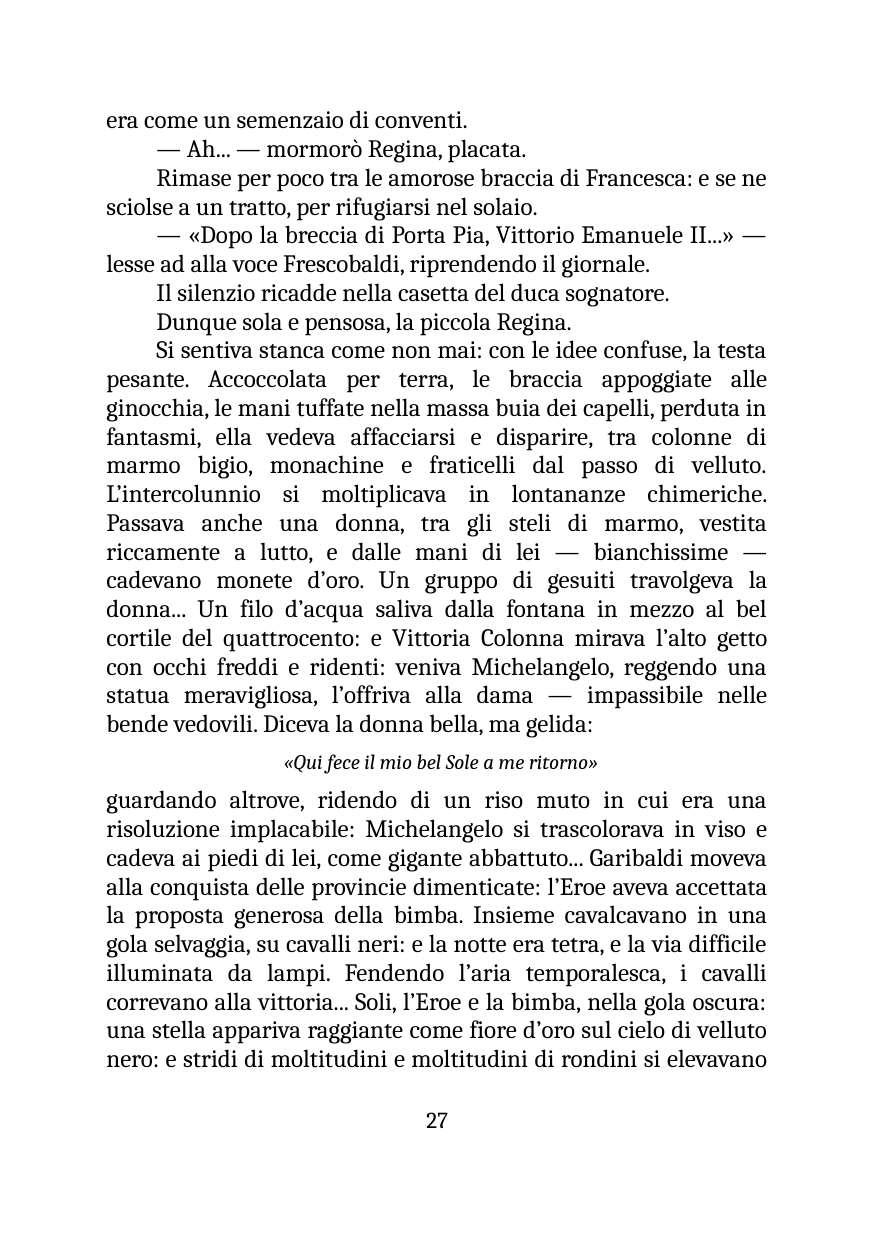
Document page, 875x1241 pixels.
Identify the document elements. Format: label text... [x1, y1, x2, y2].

text Rimase per poco tra le amorose braccia di Francesca: e se ne sciolse a un tratto, per rifugiarsi nel solaio. [106, 164, 768, 221]
text — «Dopo la breccia di Porta Pia, Vittorio Emanuele II...» — lesse ad alla voce Frescobaldi, riprendendo il giornale. [106, 221, 768, 279]
text era come un semenzaio di conventi. [106, 106, 768, 135]
text Si sentiva stanca come non mai: con le idee confuse, la testa pesante. Accoccolata per terra, le braccia appoggiate alle ginocchia, le mani tuffate nella massa buia dei capelli, perduta in fantasmi, ella vedeva affacciarsi e disparire, tra colonne di marmo bigio, monachine e fraticelli dal passo di velluto. L’intercolunnio si moltiplicava in lontananze chimeriche. Passava anche una donna, tra gli steli di marmo, vestita riccamente a lutto, e dalle mani di lei — bianchissime — cadevano monete d’oro. Un gruppo di gesuiti travolgeva la donna... Un filo d’acqua saliva dalla fontana in mezzo al bel cortile del quattrocento: e Vittoria Colonna mirava l’alto getto con occhi freddi e ridenti: veniva Michelangelo, reggendo una statua meravigliosa, l’offriva alla dama — impassibile nelle bende vedovili. Diceva la donna bella, ma gelida: [106, 336, 768, 739]
text guardando altrove, ridendo di un riso muto in cui era una risoluzione implacabile: Michelangelo si trascolorava in viso e cadeva ai piedi di lei, come gigante abbattuto... Garibaldi moveva alla conquista delle provincie dimenticate: l’Eroe aveva accettata la proposta generosa della bimba. Insieme cavalcavano in una gola selvaggia, su cavalli neri: e la notte era tetra, e la via difficile illuminata da lampi. Fendendo l’aria temporalesca, i cavalli correvano alla vittoria... Soli, l’Eroe e la bimba, nella gola oscura: una stella appariva raggiante come fiore d’oro sul cielo di velluto nero: e stridi di moltitudini e moltitudini di rondini si elevavano [106, 786, 768, 1074]
text «Qui fece il mio bel Sole a me ritorno» [283, 751, 768, 774]
text Dunque sola e pensosa, la piccola Regina. [106, 307, 768, 336]
text Il silenzio ricadde nella casetta del duca sognatore. [106, 279, 768, 307]
text — Ah... — mormorò Regina, placata. [106, 135, 768, 164]
